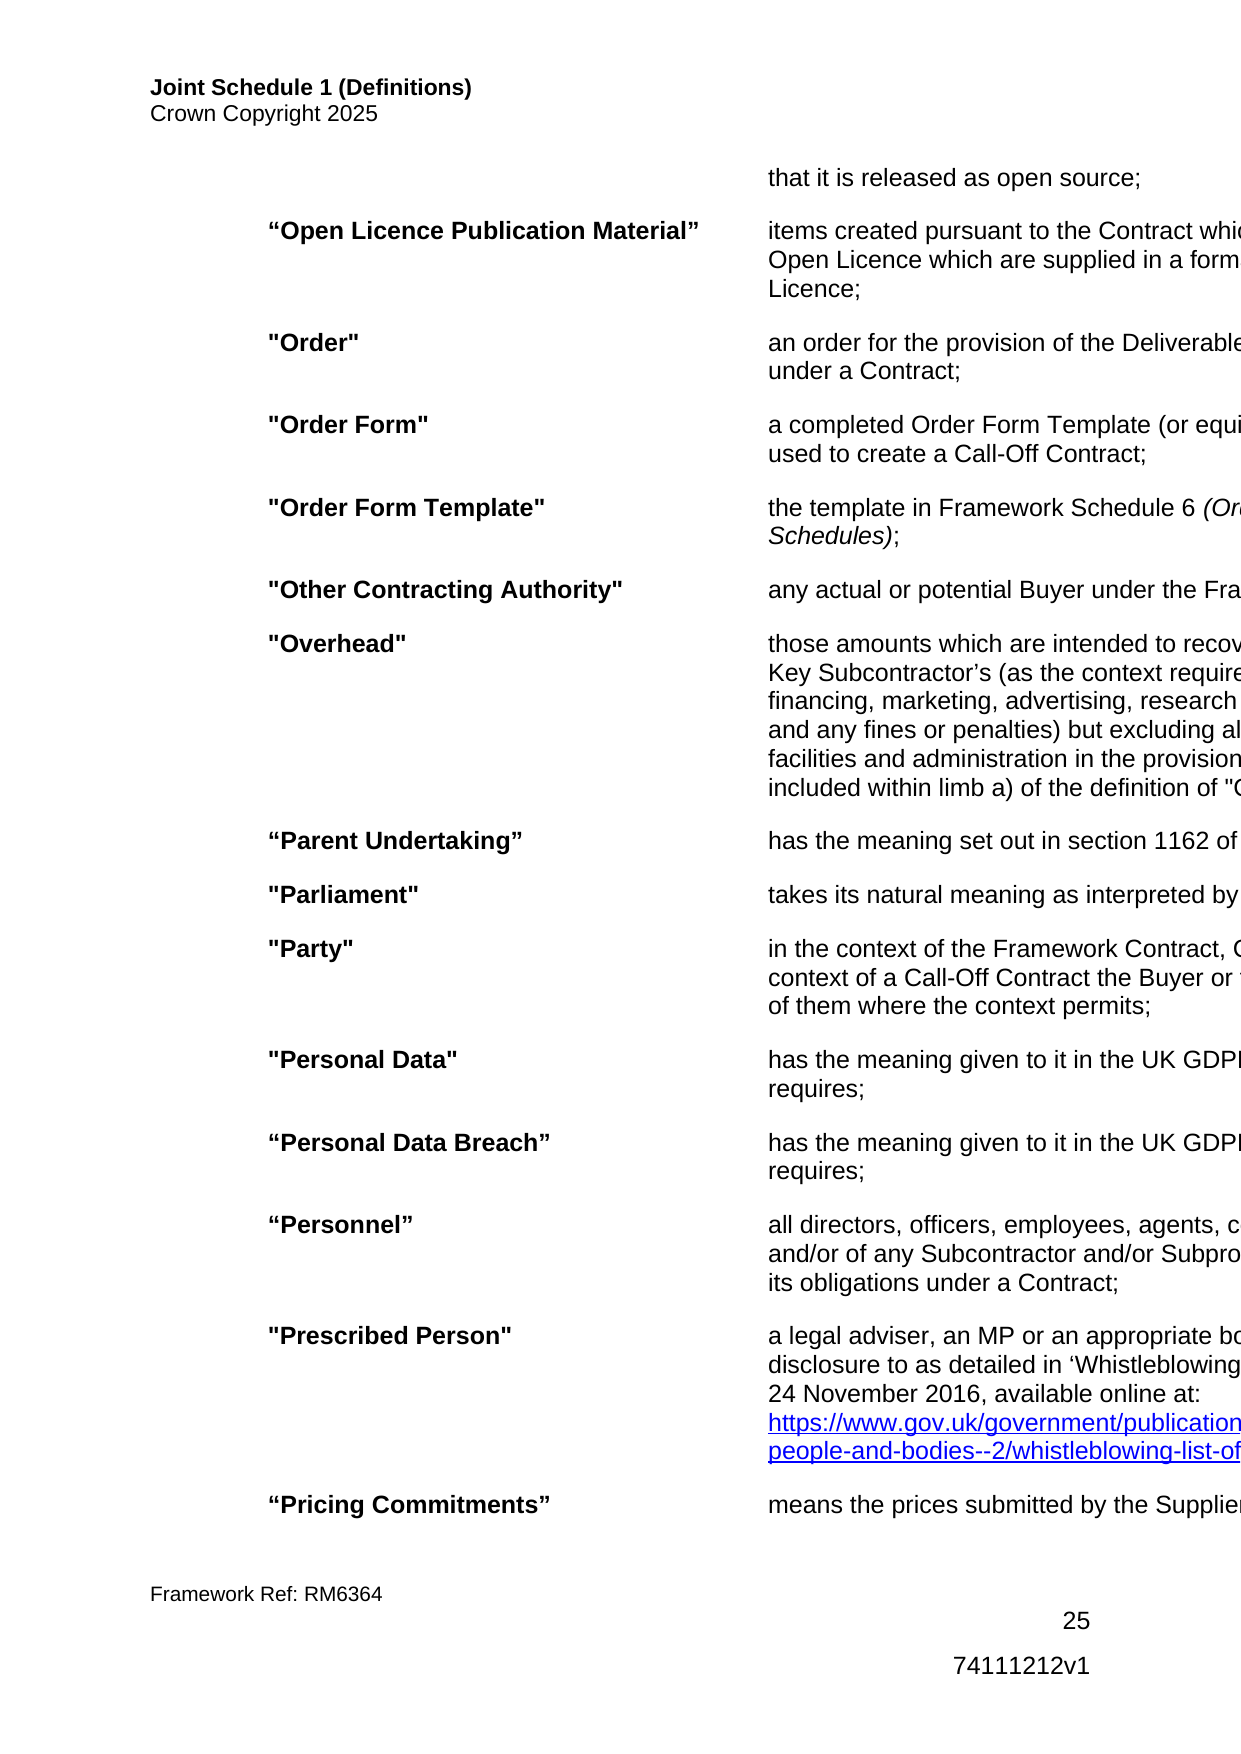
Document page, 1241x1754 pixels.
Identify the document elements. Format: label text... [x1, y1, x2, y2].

table_cell takes its natural meaning as interpreted by Law; [739, 868, 1240, 921]
table_cell “Pricing Commitments” [256, 1478, 739, 1531]
table_cell "Order" [256, 315, 739, 397]
table_cell in the context of the Framework Contract, CCS or the Supplier, and in the in the context of a Call-Off Contract the Buyer or the Supplier. "Parties" shall mean both of them where the context permits; [739, 921, 1240, 1032]
table_cell a legal adviser, an MP or an appropriate body which a whistle-blower may make a disclosure to as detailed in ‘Whistleblowing: list of prescribed people and bodies’, 24 November 2016, available online at: https://www.gov.uk/government/publications/blowing-the-whistle-list-of-prescribed-people-and-bodies--2/whistleblowing-list-of-prescribed-people-and-bodies; [739, 1309, 1240, 1477]
table_cell "Prescribed Person" [256, 1309, 739, 1477]
table_cell [256, 150, 739, 204]
table_cell all directors, officers, employees, agents, consultants and suppliers of a Party and/or of any Subcontractor and/or Subprocessor engaged in the performance of its obligations under a Contract; [739, 1198, 1240, 1309]
table_cell has the meaning set out in section 1162 of the Companies Act 2006; [739, 814, 1240, 867]
table_cell any actual or potential Buyer under the Framework Contract; [739, 563, 1240, 616]
table_cell "Parliament" [256, 868, 739, 921]
table_cell those amounts which are intended to recover a proportion of the Supplier’s or the Key Subcontractor’s (as the context requires) indirect corporate costs (including financing, marketing, advertising, research and development and insurance costs and any fines or penalties) but excluding allowable indirect costs apportioned to facilities and administration in the provision of Supplier Staff and accordingly included within limb a) of the definition of "Costs"; [739, 616, 1240, 814]
table_cell has the meaning given to it in the UK GDPR or the EU GDPR as the context requires; [739, 1115, 1240, 1197]
table_cell means the prices submitted by the Supplier as part of the Framework Tender Response; [739, 1478, 1240, 1531]
table_cell “Parent Undertaking” [256, 814, 739, 867]
table_cell "Overhead" [256, 616, 739, 814]
table_cell the template in Framework Schedule 6 (Order Form Template and Call-Off Schedules); [739, 480, 1240, 562]
table_cell "Personal Data" [256, 1033, 739, 1115]
table_cell "Order Form" [256, 398, 739, 480]
table_cell “Personnel” [256, 1198, 739, 1309]
table_cell computer Software that is released on the internet for use by any person, such release usually being made under a recognised open source licence and stating that it is released as open source; [739, 150, 1240, 204]
table_cell "Other Contracting Authority" [256, 563, 739, 616]
table_cell “Personal Data Breach” [256, 1115, 739, 1197]
table_cell "Party" [256, 921, 739, 1032]
table_cell an order for the provision of the Deliverables placed by a Buyer with the Supplier under a Contract; [739, 315, 1240, 397]
table_cell "Order Form Template" [256, 480, 739, 562]
table_cell “Open Licence Publication Material” [256, 204, 739, 315]
table_cell has the meaning given to it in the UK GDPR or the EU GDPR as the context requires; [739, 1033, 1240, 1115]
table_cell items created pursuant to the Contract which the Buyer may wish to publish as Open Licence which are supplied in a format suitable for publication under Open Licence; [739, 204, 1240, 315]
table_cell a completed Order Form Template (or equivalent information issued by the Buyer) used to create a Call-Off Contract; [739, 398, 1240, 480]
